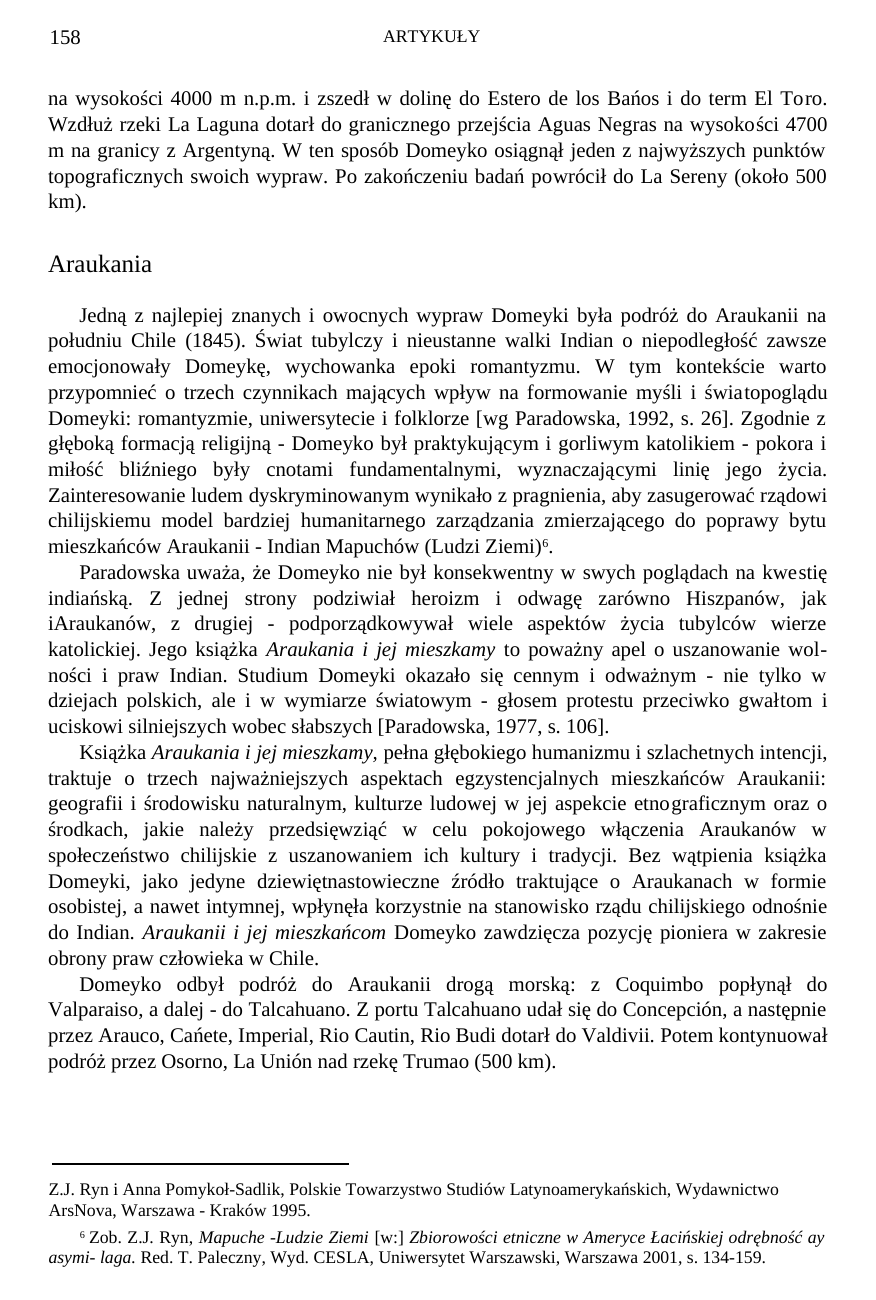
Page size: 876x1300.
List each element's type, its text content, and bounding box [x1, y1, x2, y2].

text na wysokości 4000 m n.p.m. i zszedł w dolinę do Estero de los Bańos i do term El To­ro. Wzdłuż rzeki La Laguna dotarł do granicznego przejścia Aguas Negras na wysoko­ści 4700 m na granicy z Argentyną. W ten sposób Domeyko osiągnął jeden z najwyższych punktów topograficznych swoich wypraw. Po zakończeniu badań po­wrócił do La Sereny (około 500 km). [48, 86, 827, 213]
text Paradowska uważa, że Domeyko nie był konsekwentny w swych poglądach na kwe­stię indiańską. Z jednej strony podziwiał heroizm i odwagę zarówno Hiszpanów, jak iAraukanów, z drugiej - podporządkowywał wiele aspektów życia tubylców wierze katolickiej. Jego książka Araukania i jej mieszkamy to poważny apel o uszanowanie wol­ności i praw Indian. Studium Domeyki okazało się cennym i odważnym - nie tylko w dziejach polskich, ale i w wymiarze światowym - głosem protestu przeciwko gwał­tom i uciskowi silniejszych wobec słabszych [Paradowska, 1977, s. 106]. [48, 560, 827, 738]
text Jedną z najlepiej znanych i owocnych wypraw Domeyki była podróż do Araukanii na południu Chile (1845). Świat tubylczy i nieustanne walki Indian o niepodległość zawsze emocjonowały Domeykę, wychowanka epoki romantyzmu. W tym kontekście warto przypomnieć o trzech czynnikach mających wpływ na formowanie myśli i świa­topoglądu Domeyki: romantyzmie, uniwersytecie i folklorze [wg Paradowska, 1992, s. 26]. Zgodnie z głęboką formacją religijną - Domeyko był praktykującym i gorliwym katolikiem - pokora i miłość bliźniego były cnotami fundamentalnymi, wyznaczają­cymi linię jego życia. Zainteresowanie ludem dyskryminowanym wynikało z pragnie­nia, aby zasugerować rządowi chilijskiemu model bardziej humanitarnego zarządzania zmierzającego do poprawy bytu mieszkańców Araukanii - Indian Mapuchów (Ludzi Ziemi)6. [48, 302, 827, 558]
text 158 [49, 25, 82, 49]
subtitle Araukania [48, 249, 827, 277]
text 6 Zob. Z.J. Ryn, Mapuche -Ludzie Ziemi [w:] Zbiorowości etniczne w Ameryce Łacińskiej odrębność ay asymi- laga. Red. T. Paleczny, Wyd. CESLA, Uniwersytet Warszawski, Warszawa 2001, s. 134-159. [48, 1227, 827, 1267]
text Domeyko odbył podróż do Araukanii drogą morską: z Coquimbo popłynął do Valparaiso, a dalej - do Talcahuano. Z portu Talcahuano udał się do Concepción, a następnie przez Arauco, Cańete, Imperial, Rio Cautin, Rio Budi dotarł do Valdivii. Potem kontynuował podróż przez Osorno, La Unión nad rzekę Trumao (500 km). [48, 971, 827, 1073]
text Z.J. Ryn i Anna Pomykoł-Sadlik, Polskie Towarzystwo Studiów Latynoamerykańskich, Wydawnictwo ArsNova, Warszawa - Kraków 1995. [48, 1179, 827, 1220]
text Książka Araukania i jej mieszkamy, pełna głębokiego humanizmu i szlachetnych in­tencji, traktuje o trzech najważniejszych aspektach egzystencjalnych mieszkańców Araukanii: geografii i środowisku naturalnym, kulturze ludowej w jej aspekcie etno­graficznym oraz o środkach, jakie należy przedsięwziąć w celu pokojowego włączenia Araukanów w społeczeństwo chilijskie z uszanowaniem ich kultury i tradycji. Bez wątpienia książka Domeyki, jako jedyne dziewiętnastowieczne źródło traktujące o Araukanach w formie osobistej, a nawet intymnej, wpłynęła korzystnie na stanowi­sko rządu chilijskiego odnośnie do Indian. Araukanii i jej mieszkańcom Domeyko za­wdzięcza pozycję pioniera w zakresie obrony praw człowieka w Chile. [48, 740, 827, 970]
text ARTYKUŁY [383, 26, 491, 46]
